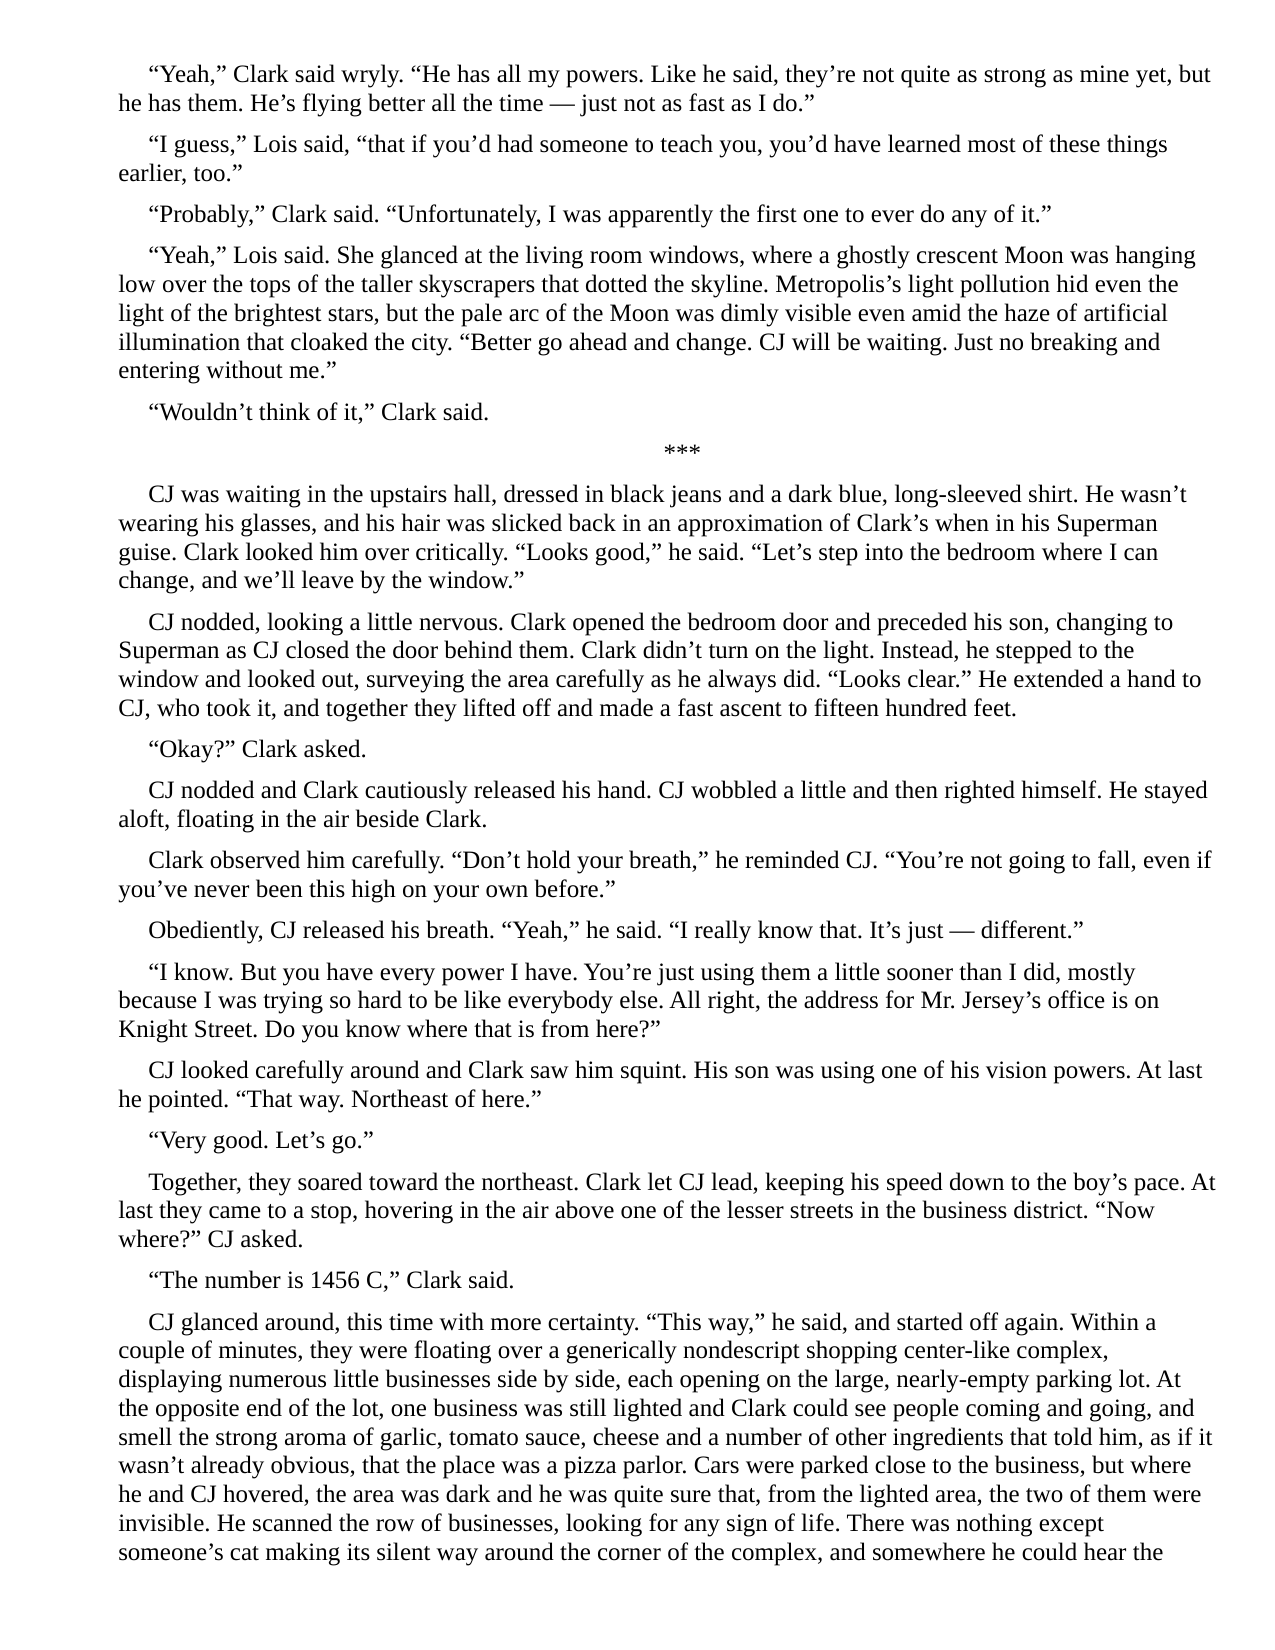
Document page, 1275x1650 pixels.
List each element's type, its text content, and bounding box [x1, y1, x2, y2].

text Clark observed him carefully. “Don’t hold your breath,” he reminded CJ. “You’re not going to fall, even if you’ve never been this high on your own before.” [118, 845, 1216, 903]
text CJ nodded and Clark cautiously released his hand. CJ wobbled a little and then righted himself. He stayed aloft, floating in the air beside Clark. [118, 775, 1216, 833]
text “Wouldn’t think of it,” Clark said. [118, 397, 1216, 425]
text “Probably,” Clark said. “Unfortunately, I was apparently the first one to ever do any of it.” [118, 199, 1216, 228]
text “Yeah,” Lois said. She glanced at the living room windows, where a ghostly crescent Moon was hanging low over the tops of the taller skyscrapers that dotted the skyline. Metropolis’s light pollution hid even the light of the brightest stars, but the pale arc of the Moon was dimly visible even amid the haze of artificial illumination that cloaked the city. “Better go ahead and change. CJ will be waiting. Just no breaking and entering without me.” [118, 240, 1216, 384]
text “I know. But you have every power I have. You’re just using them a little sooner than I did, mostly because I was trying so hard to be like everybody else. All right, the address for Mr. Jersey’s office is on Knight Street. Do you know where that is from here?” [118, 957, 1216, 1043]
text “Yeah,” Clark said wryly. “He has all my powers. Like he said, they’re not quite as strong as mine yet, but he has them. He’s flying better all the time — just not as fast as I do.” [118, 59, 1216, 117]
text CJ glanced around, this time with more certainty. “This way,” he said, and started off again. Within a couple of minutes, they were floating over a generically nondescript shopping center-like complex, displaying numerous little businesses side by side, each opening on the large, nearly-empty parking lot. At the opposite end of the lot, one business was still lighted and Clark could see people coming and going, and smell the strong aroma of garlic, tomato sauce, cheese and a number of other ingredients that told him, as if it wasn’t already obvious, that the place was a pizza parlor. Cars were parked close to the business, but where he and CJ hovered, the area was dark and he was quite sure that, from the lighted area, the two of them were invisible. He scanned the row of businesses, looking for any sign of life. There was nothing except someone’s cat making its silent way around the corner of the complex, and somewhere he could hear the [118, 1307, 1216, 1565]
text “The number is 1456 C,” Clark said. [118, 1265, 1216, 1294]
text Obediently, CJ released his breath. “Yeah,” he said. “I really know that. It’s just — different.” [118, 915, 1216, 944]
text *** [118, 438, 1216, 467]
text “Very good. Let’s go.” [118, 1125, 1216, 1154]
text Together, they soared toward the northeast. Clark let CJ lead, keeping his speed down to the boy’s pace. At last they came to a stop, hovering in the air above one of the lesser streets in the business district. “Now where?” CJ asked. [118, 1167, 1216, 1253]
text “I guess,” Lois said, “that if you’d had someone to teach you, you’d have learned most of these things earlier, too.” [118, 129, 1216, 187]
text CJ nodded, looking a little nervous. Clark opened the bedroom door and preceded his son, changing to Superman as CJ closed the door behind them. Clark didn’t turn on the light. Instead, he stepped to the window and looked out, surveying the area carefully as he always did. “Looks clear.” He extended a hand to CJ, who took it, and together they lifted off and made a fast ascent to fifteen hundred feet. [118, 607, 1216, 722]
text “Okay?” Clark asked. [118, 734, 1216, 763]
text CJ looked carefully around and Clark saw him squint. His son was using one of his vision powers. At last he pointed. “That way. Northeast of here.” [118, 1055, 1216, 1113]
text CJ was waiting in the upstairs hall, dressed in black jeans and a dark blue, long-sleeved shirt. He wasn’t wearing his glasses, and his hair was slicked back in an approximation of Clark’s when in his Superman guise. Clark looked him over critically. “Looks good,” he said. “Let’s step into the bedroom where I can change, and we’ll leave by the window.” [118, 479, 1216, 594]
